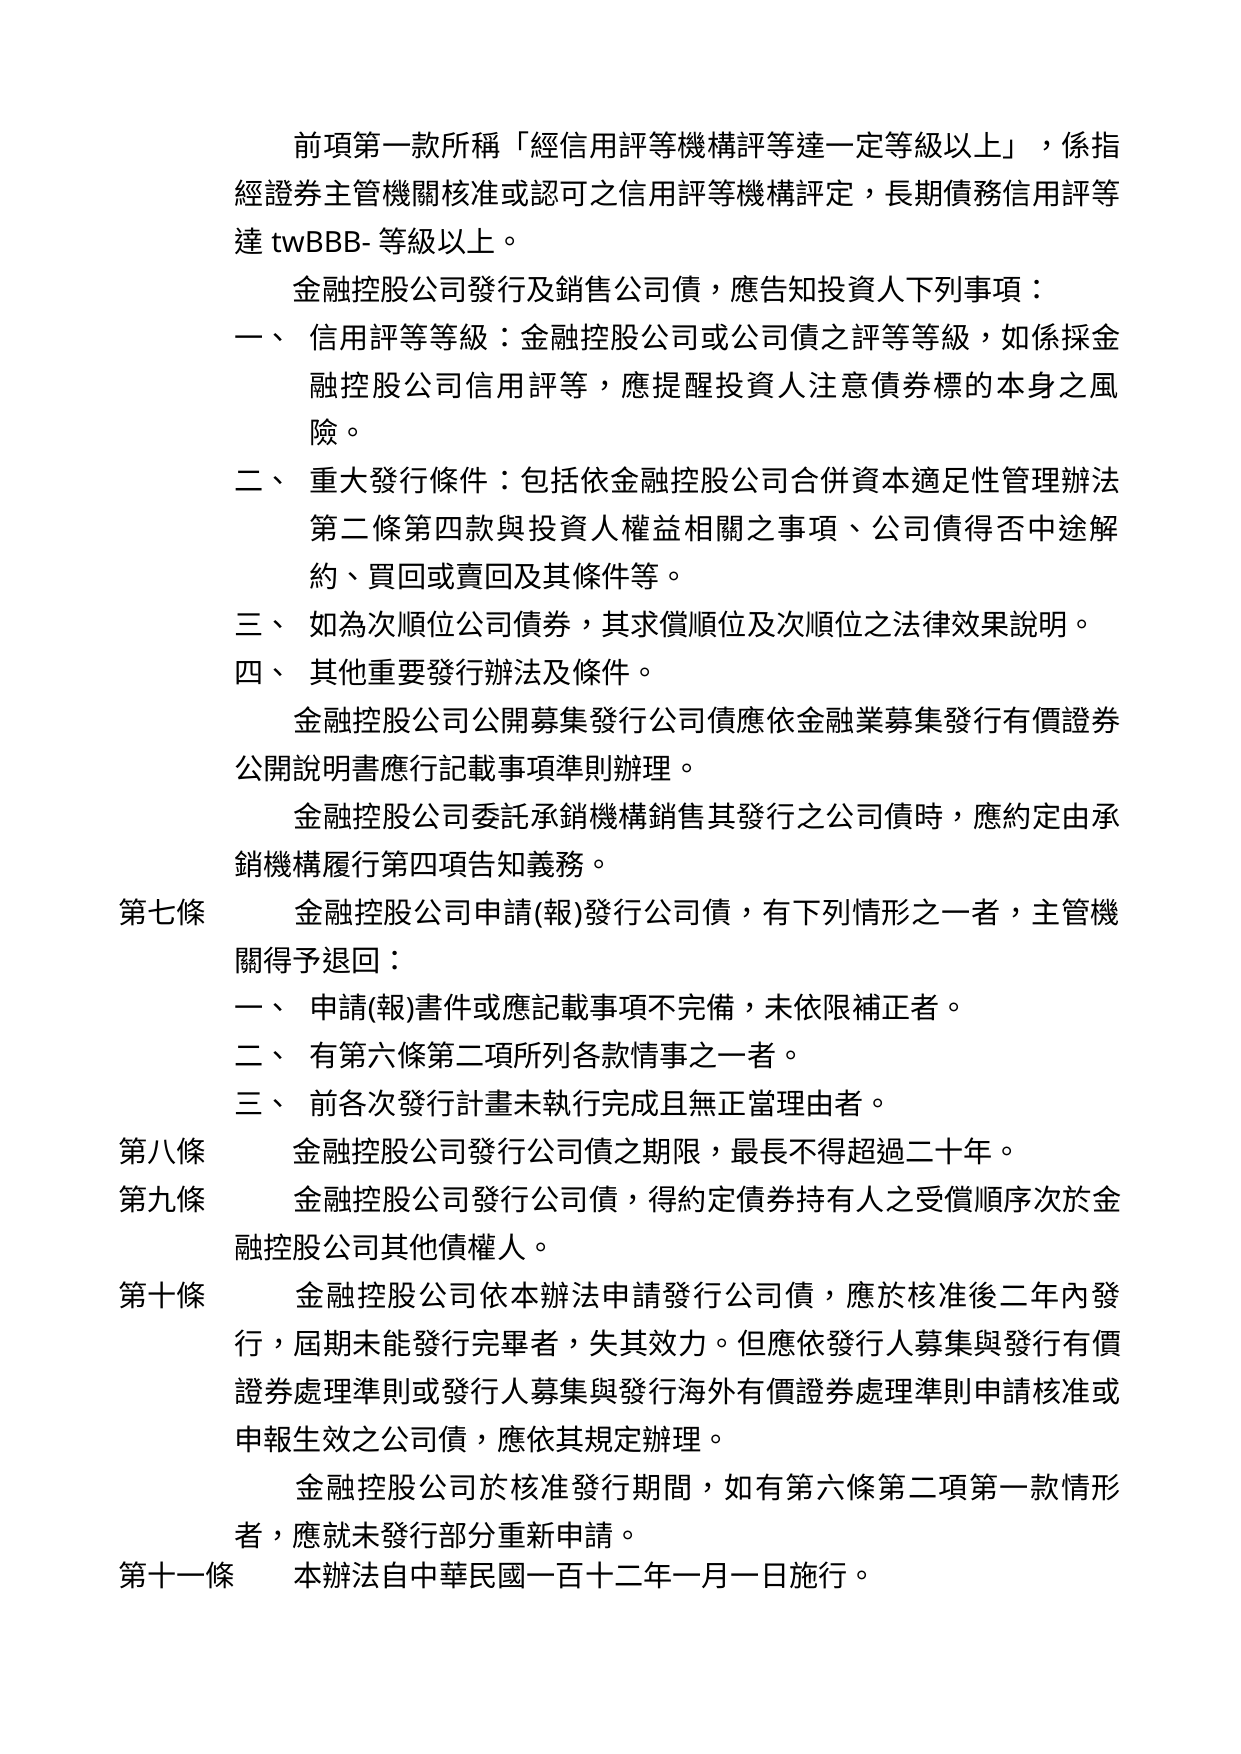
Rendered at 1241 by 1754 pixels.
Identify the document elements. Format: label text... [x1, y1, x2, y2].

list 前各次發行計畫未執行完成且無正當理由者。 [234, 1076, 1122, 1124]
text 第十一條 本辦法自中華民國一百十二年一月一日施行。 [118, 1556, 1122, 1595]
list 如為次順位公司債券，其求償順位及次順位之法律效果說明。 [234, 597, 1122, 645]
list 金融控股公司發行公司債，得約定債券持有人之受償順序次於金融控股公司其他債權人。 [118, 1172, 1122, 1268]
list 其他重要發行辦法及條件。 [234, 645, 1122, 693]
list 金融控股公司發行公司債之期限，最長不得超過二十年。 [118, 1124, 1122, 1172]
list 金融控股公司公開募集發行公司債應依金融業募集發行有價證券公開說明書應行記載事項準則辦理。 [234, 693, 1122, 789]
list 申請(報)書件或應記載事項不完備，未依限補正者。 [234, 981, 1122, 1028]
text 前項第一款所稱「經信用評等機構評等達一定等級以上」，係指經證券主管機關核准或認可之信用評等機構評定，長期債務信用評等達 twBBB- 等級以上。 [234, 118, 1122, 262]
list 信用評等等級：金融控股公司或公司債之評等等級，如係採金融控股公司信用評等，應提醒投資人注意債券標的本身之風險。 [234, 310, 1122, 453]
list 有第六條第二項所列各款情事之一者。 [234, 1028, 1122, 1076]
list 金融控股公司於核准發行期間，如有第六條第二項第一款情形者，應就未發行部分重新申請。 [234, 1460, 1122, 1556]
list 金融控股公司發行及銷售公司債，應告知投資人下列事項： [234, 262, 1122, 310]
list 重大發行條件：包括依金融控股公司合併資本適足性管理辦法第二條第四款與投資人權益相關之事項、公司債得否中途解約、買回或賣回及其條件等。 [234, 453, 1122, 597]
list 金融控股公司委託承銷機構銷售其發行之公司債時，應約定由承銷機構履行第四項告知義務。 [234, 789, 1122, 885]
list 金融控股公司依本辦法申請發行公司債，應於核准後二年內發行，屆期未能發行完畢者，失其效力。但應依發行人募集與發行有價證券處理準則或發行人募集與發行海外有價證券處理準則申請核准或申報生效之公司債，應依其規定辦理。 [118, 1268, 1122, 1460]
list 金融控股公司申請(報)發行公司債，有下列情形之一者，主管機關得予退回： [118, 885, 1122, 981]
